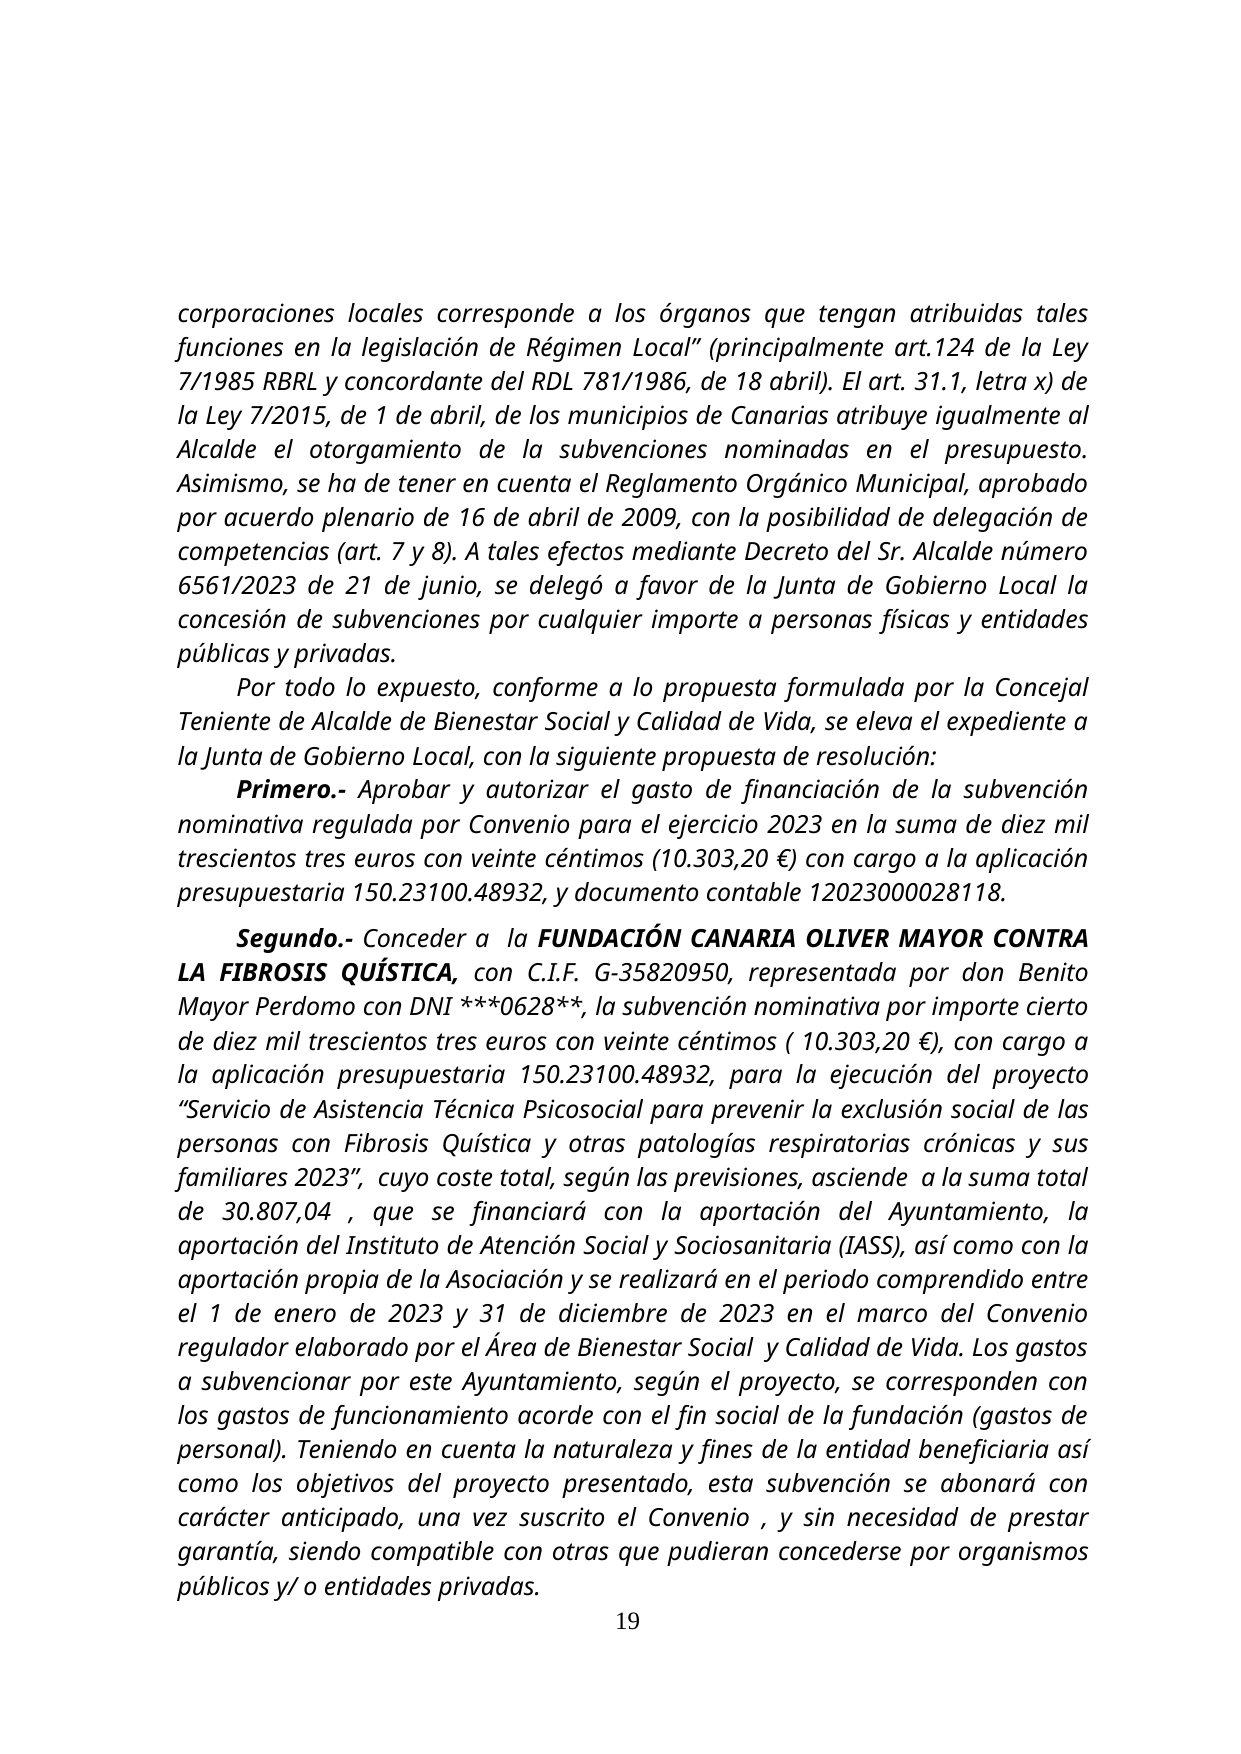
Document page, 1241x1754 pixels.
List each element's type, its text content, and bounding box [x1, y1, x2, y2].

text Primero.- Aprobar y autorizar el gasto de financiación de la subvención nominativa regulada por Convenio para el ejercicio 2023 en la suma de diez mil trescientos tres euros con veinte céntimos (10.303,20 €) con cargo a la aplicación presupuestaria 150.23100.48932, y documento contable 12023000028118. [177, 772, 1093, 908]
text Por todo lo expuesto, conforme a lo propuesta formulada por la Concejal Teniente de Alcalde de Bienestar Social y Calidad de Vida, se eleva el expediente a la Junta de Gobierno Local, con la siguiente propuesta de resolución: [177, 670, 1093, 772]
text Segundo.- Conceder a la FUNDACIÓN CANARIA OLIVER MAYOR CONTRA LA FIBROSIS QUÍSTICA, con C.I.F. G-35820950, representada por don Benito Mayor Perdomo con DNI ***0628**, la subvención nominativa por importe cierto de diez mil trescientos tres euros con veinte céntimos ( 10.303,20 €), con cargo a la aplicación presupuestaria 150.23100.48932, para la ejecución del proyecto “Servicio de Asistencia Técnica Psicosocial para prevenir la exclusión social de las personas con Fibrosis Quística y otras patologías respiratorias crónicas y sus familiares 2023”, cuyo coste total, según las previsiones, asciende a la suma total de 30.807,04 , que se financiará con la aportación del Ayuntamiento, la aportación del Instituto de Atención Social y Sociosanitaria (IASS), así como con la aportación propia de la Asociación y se realizará en el periodo comprendido entre el 1 de enero de 2023 y 31 de diciembre de 2023 en el marco del Convenio regulador elaborado por el Área de Bienestar Social y Calidad de Vida. Los gastos a subvencionar por este Ayuntamiento, según el proyecto, se corresponden con los gastos de funcionamiento acorde con el fin social de la fundación (gastos de personal). Teniendo en cuenta la naturaleza y fines de la entidad beneficiaria así como los objetivos del proyecto presentado, esta subvención se abonará con carácter anticipado, una vez suscrito el Convenio , y sin necesidad de prestar garantía, siendo compatible con otras que pudieran concederse por organismos públicos y/ o entidades privadas. [177, 921, 1093, 1602]
text corporaciones locales corresponde a los órganos que tengan atribuidas tales funciones en la legislación de Régimen Local” (principalmente art.124 de la Ley 7/1985 RBRL y concordante del RDL 781/1986, de 18 abril). El art. 31.1, letra x) de la Ley 7/2015, de 1 de abril, de los municipios de Canarias atribuye igualmente al Alcalde el otorgamiento de la subvenciones nominadas en el presupuesto. Asimismo, se ha de tener en cuenta el Reglamento Orgánico Municipal, aprobado por acuerdo plenario de 16 de abril de 2009, con la posibilidad de delegación de competencias (art. 7 y 8). A tales efectos mediante Decreto del Sr. Alcalde número 6561/2023 de 21 de junio, se delegó a favor de la Junta de Gobierno Local la concesión de subvenciones por cualquier importe a personas físicas y entidades públicas y privadas. [177, 295, 1093, 670]
